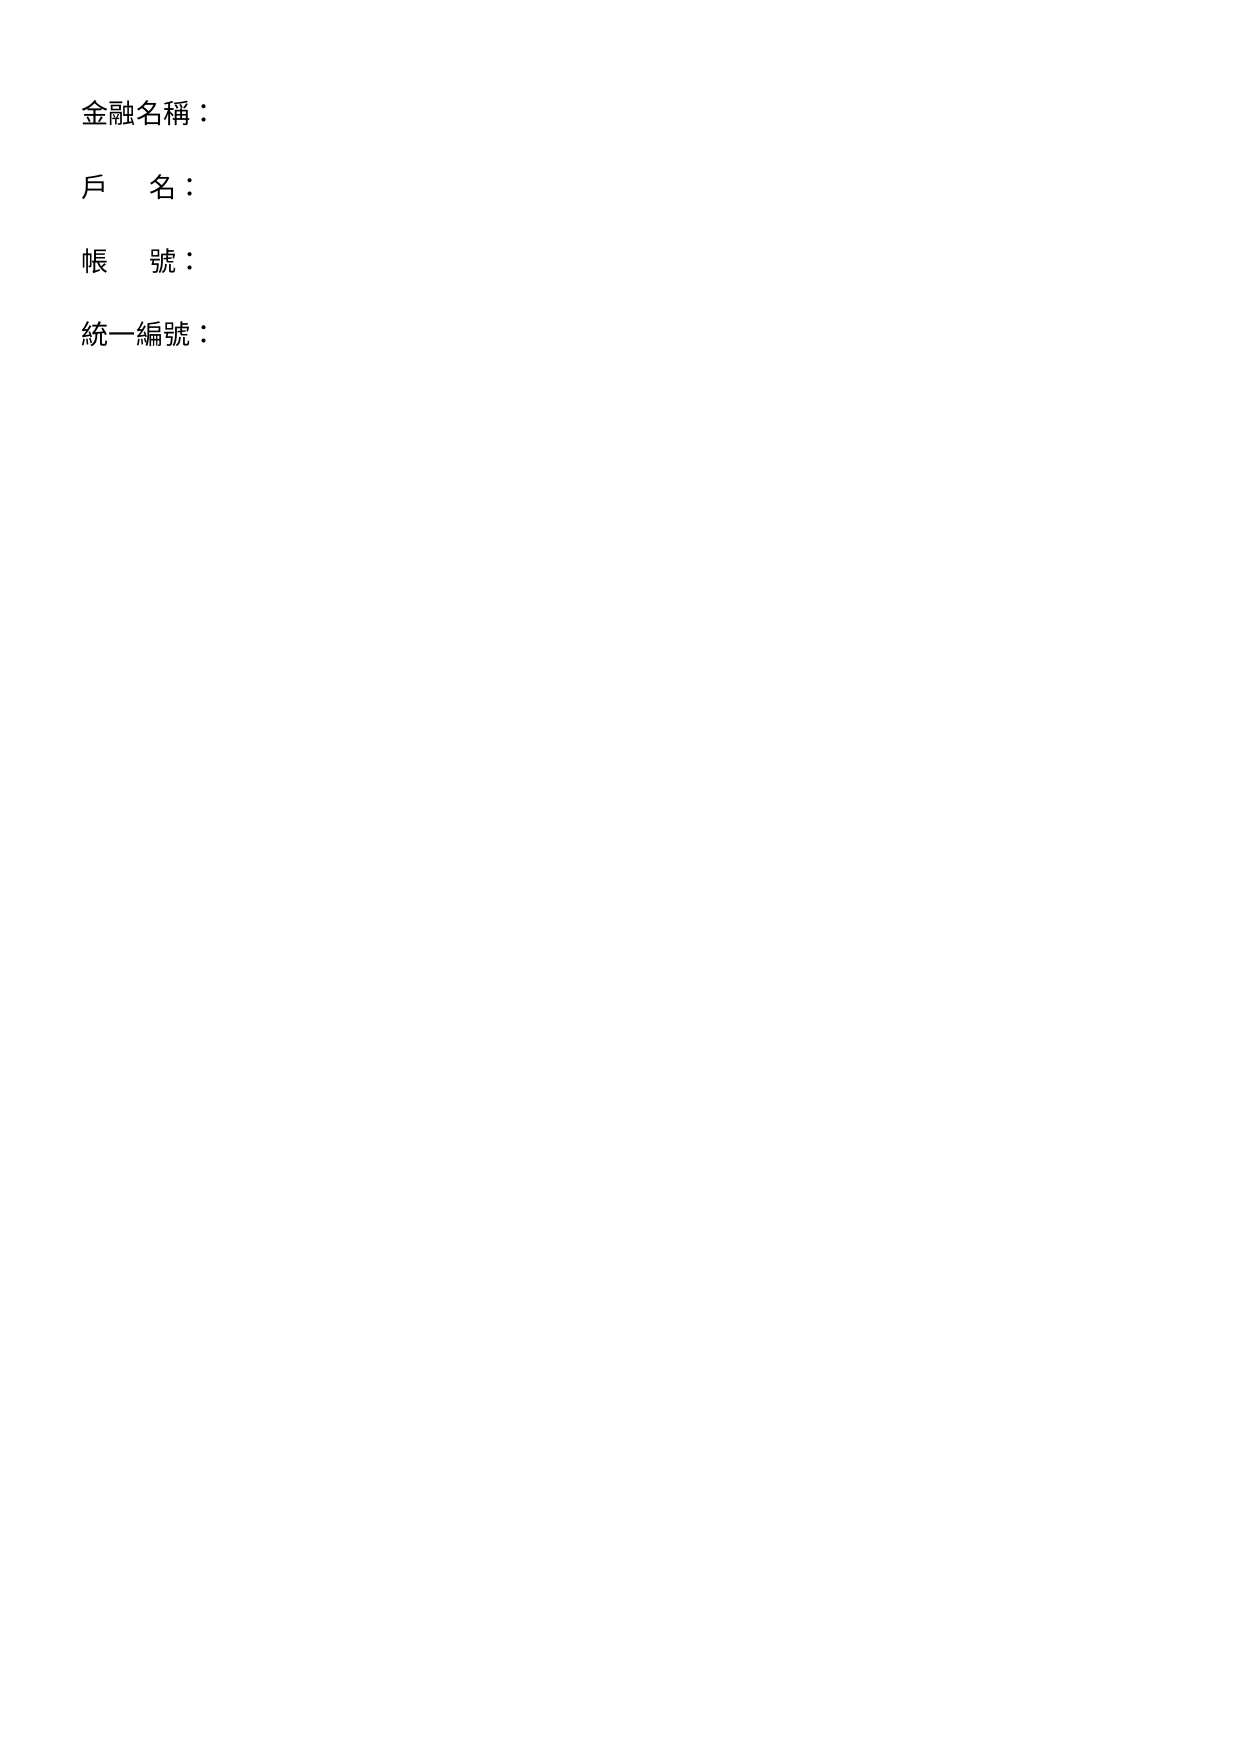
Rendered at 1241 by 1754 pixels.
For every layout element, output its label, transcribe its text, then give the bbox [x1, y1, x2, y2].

table_cell [351, 138, 1074, 212]
table_cell [351, 212, 1074, 286]
table_cell 金融名稱： [70, 65, 351, 138]
table_cell 統一編號： [70, 286, 351, 359]
table_cell 戶 名： [70, 138, 351, 212]
table_cell [351, 286, 1074, 359]
table_cell 帳 號： [70, 212, 351, 286]
table_cell [351, 65, 1074, 138]
